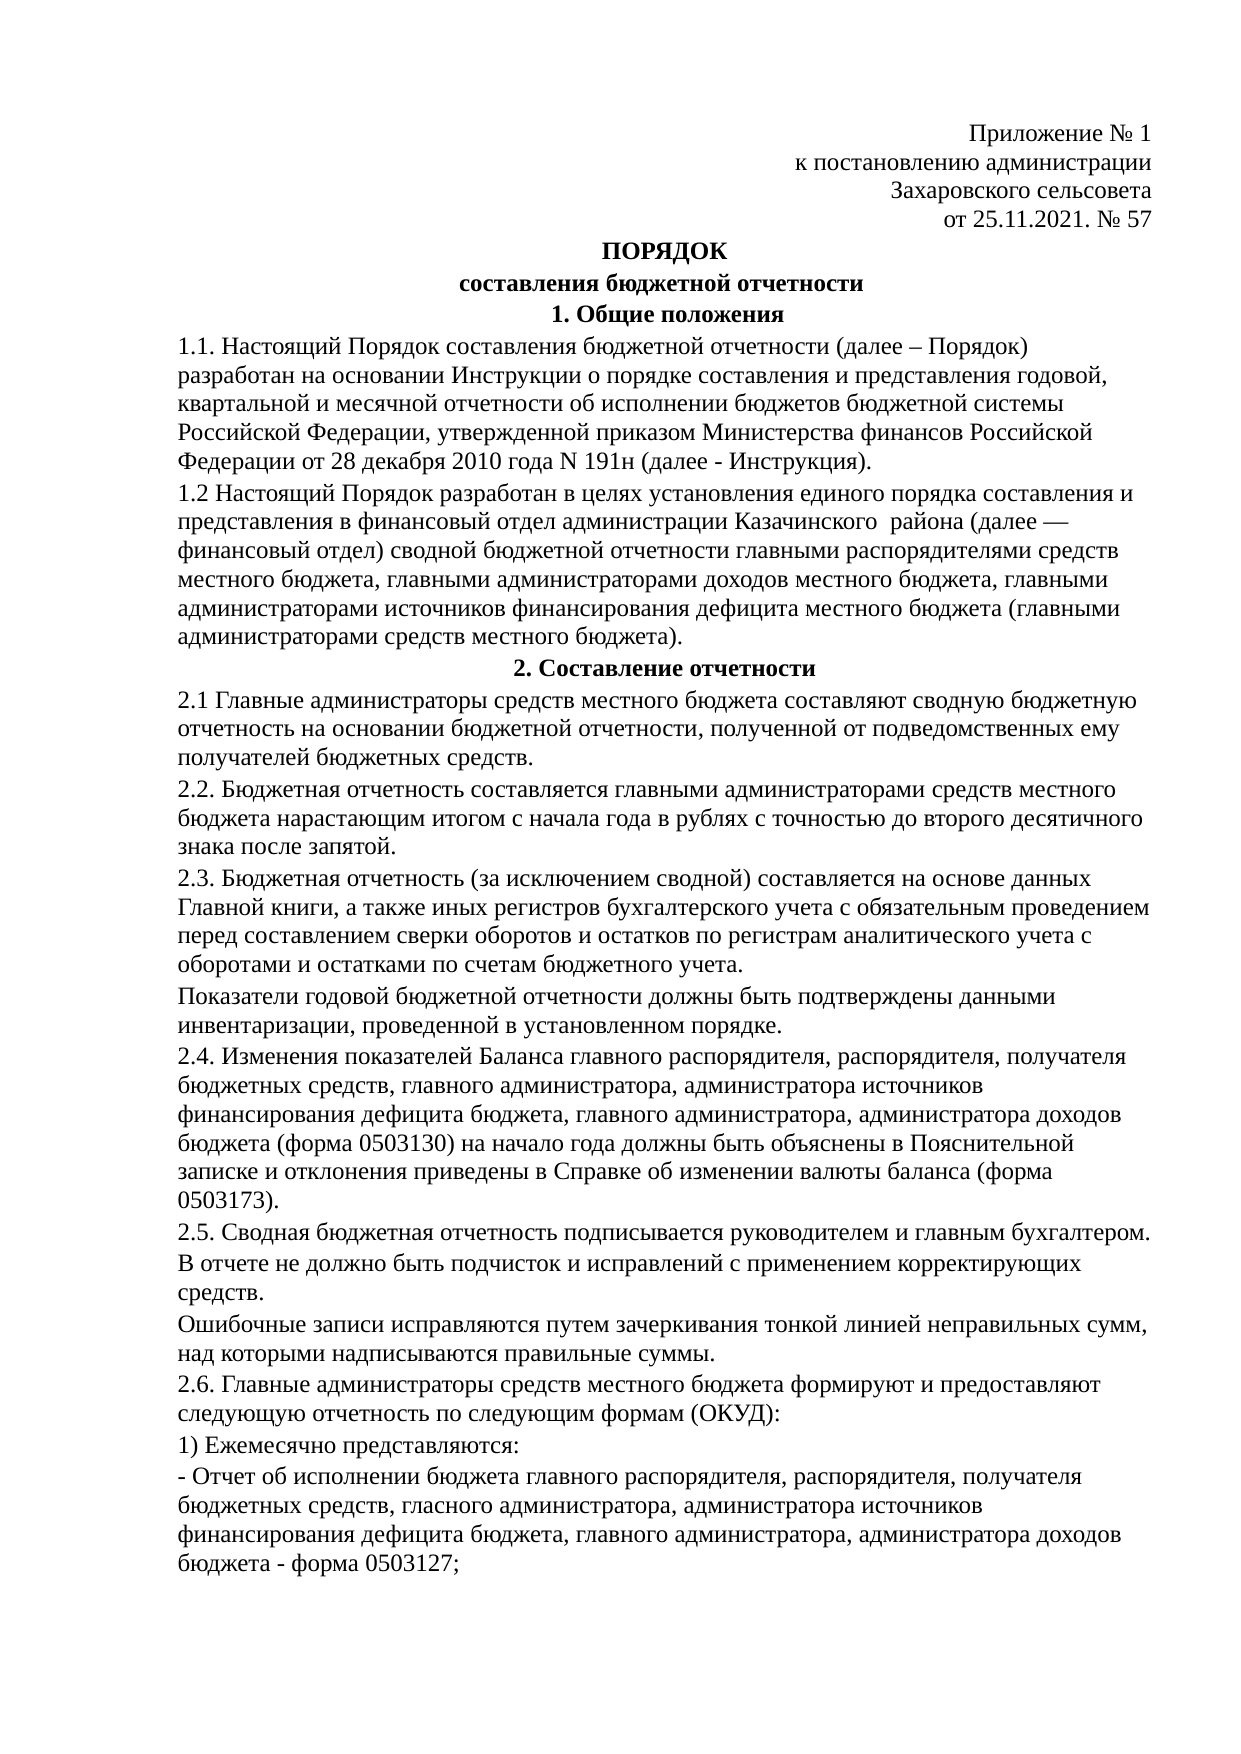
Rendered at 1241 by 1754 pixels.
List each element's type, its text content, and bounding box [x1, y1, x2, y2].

text Показатели годовой бюджетной отчетности должны быть подтверждены данными инвентаризации, проведенной в установленном порядке. [177, 981, 1152, 1038]
text 1.2 Настоящий Порядок разработан в целях установления единого порядка составления и представления в финансовый отдел администрации Казачинского района (далее — финансовый отдел) сводной бюджетной отчетности главными распорядителями средств местного бюджета, главными администраторами доходов местного бюджета, главными администраторами источников финансирования дефицита местного бюджета (главными администраторами средств местного бюджета). [177, 478, 1152, 650]
text 2.4. Изменения показателей Баланса главного распорядителя, распорядителя, получателя бюджетных средств, главного администратора, администратора источников финансирования дефицита бюджета, главного администратора, администратора доходов бюджета (форма 0503130) на начало года должны быть объяснены в Пояснительной записке и отклонения приведены в Справке об изменении валюты баланса (форма 0503173). [177, 1041, 1152, 1214]
text от 25.11.2021. № 57 [177, 204, 1152, 233]
text Приложение № 1 [177, 118, 1152, 147]
text составления бюджетной отчетности [177, 268, 1152, 296]
text 2.1 Главные администраторы средств местного бюджета составляют сводную бюджетную отчетность на основании бюджетной отчетности, полученной от подведомственных ему получателей бюджетных средств. [177, 685, 1152, 771]
text 1. Общие положения [177, 299, 1152, 328]
text 2.2. Бюджетная отчетность составляется главными администраторами средств местного бюджета нарастающим итогом с начала года в рублях с точностью до второго десятичного знака после запятой. [177, 774, 1152, 860]
text ПОРЯДОК [177, 236, 1152, 265]
text к постановлению администрации [177, 147, 1152, 176]
text 1.1. Настоящий Порядок составления бюджетной отчетности (далее – Порядок) разработан на основании Инструкции о порядке составления и представления годовой, квартальной и месячной отчетности об исполнении бюджетов бюджетной системы Российской Федерации, утвержденной приказом Министерства финансов Российской Федерации от 28 декабря 2010 года N 191н (далее - Инструкция). [177, 331, 1152, 475]
text 1) Ежемесячно представляются: [177, 1430, 1152, 1458]
text 2.3. Бюджетная отчетность (за исключением сводной) составляется на основе данных Главной книги, а также иных регистров бухгалтерского учета с обязательным проведением перед составлением сверки оборотов и остатков по регистрам аналитического учета с оборотами и остатками по счетам бюджетного учета. [177, 863, 1152, 978]
text Захаровского сельсовета [177, 176, 1152, 204]
text 2. Составление отчетности [177, 653, 1152, 682]
text Ошибочные записи исправляются путем зачеркивания тонкой линией неправильных сумм, над которыми надписываются правильные суммы. [177, 1309, 1152, 1366]
text - Отчет об исполнении бюджета главного распорядителя, распорядителя, получателя бюджетных средств, гласного администратора, администратора источников финансирования дефицита бюджета, главного администратора, администратора доходов бюджета - форма 0503127; [177, 1461, 1152, 1576]
text 2.5. Сводная бюджетная отчетность подписывается руководителем и главным бухгалтером. [177, 1217, 1152, 1246]
text 2.6. Главные администраторы средств местного бюджета формируют и предоставляют следующую отчетность по следующим формам (ОКУД): [177, 1369, 1152, 1427]
text В отчете не должно быть подчисток и исправлений с применением корректирующих средств. [177, 1248, 1152, 1306]
